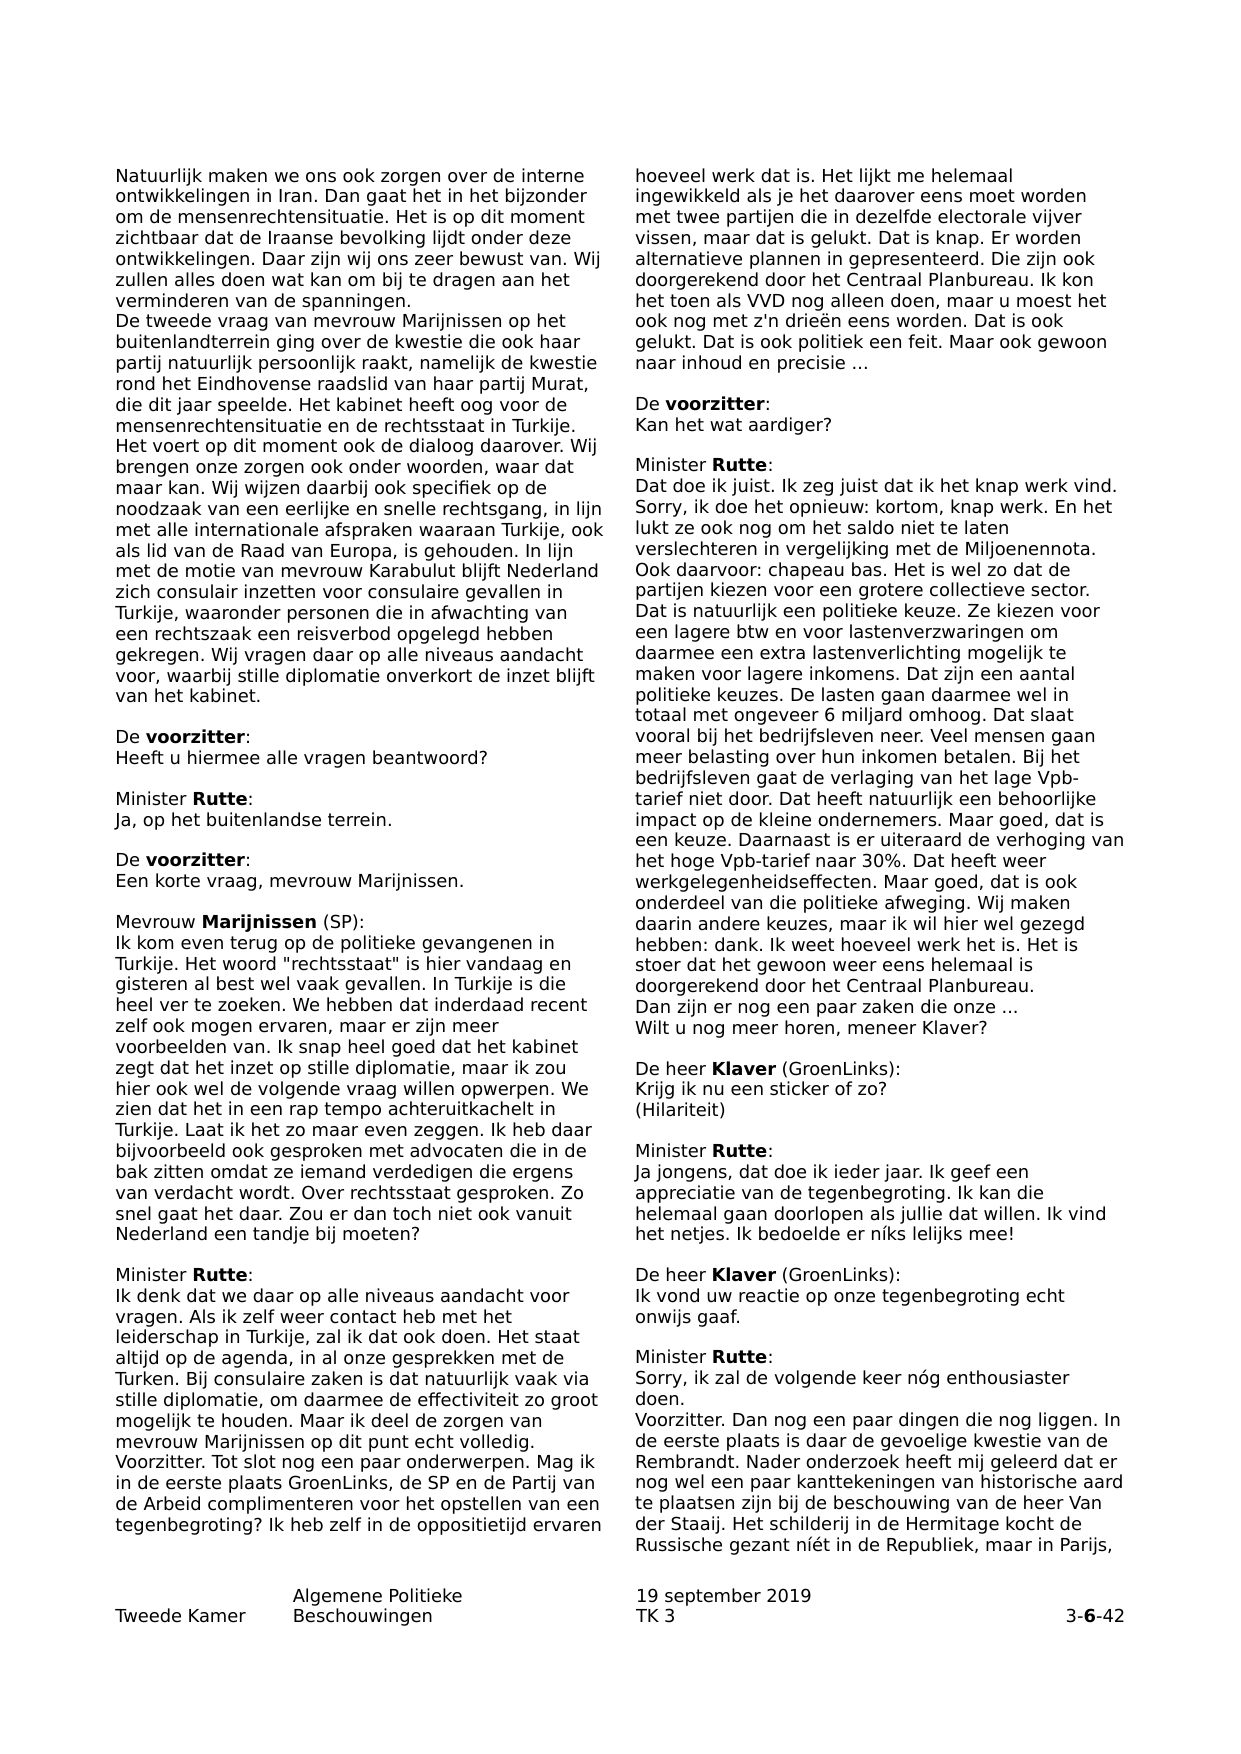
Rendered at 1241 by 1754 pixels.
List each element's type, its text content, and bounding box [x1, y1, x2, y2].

text Heeft u hiermee alle vragen beantwoord? [115, 748, 605, 768]
text Een korte vraag, mevrouw Marijnissen. [115, 871, 605, 892]
text Minister Rutte: [635, 1141, 1125, 1162]
text Ja, op het buitenlandse terrein. [115, 809, 605, 830]
text De voorzitter: [115, 850, 605, 871]
text Mevrouw Marijnissen (SP): [115, 912, 605, 932]
text Minister Rutte: [115, 1265, 605, 1286]
text Voorzitter. Dan nog een paar dingen die nog liggen. In de eerste plaats is daar de gevoelige kwestie van de Rembrandt. Nader onderzoek heeft mij geleerd dat er nog wel een paar kanttekeningen van historische aard te plaatsen zijn bij de beschouwing van de heer Van der Staaij. Het schilderij in de Hermitage kocht de Russische gezant níét in de Republiek, maar in Parijs, [635, 1410, 1125, 1556]
text Minister Rutte: [635, 1347, 1125, 1368]
text De heer Klaver (GroenLinks): [635, 1058, 1125, 1079]
text Voorzitter. Tot slot nog een paar onderwerpen. Mag ik in de eerste plaats GroenLinks, de SP en de Partij van de Arbeid complimenteren voor het opstellen van een tegenbegroting? Ik heb zelf in de oppositietijd ervaren [115, 1452, 605, 1536]
text De voorzitter: [115, 727, 605, 748]
text Dat doe ik juist. Ik zeg juist dat ik het knap werk vind. Sorry, ik doe het opnieuw: kortom, knap werk. En het lukt ze ook nog om het saldo niet te laten verslechteren in vergelijking met de Miljoenennota. Ook daarvoor: chapeau bas. Het is wel zo dat de partijen kiezen voor een grotere collectieve sector. Dat is natuurlijk een politieke keuze. Ze kiezen voor een lagere btw en voor lastenverzwaringen om daarmee een extra lastenverlichting mogelijk te maken voor lagere inkomens. Dat zijn een aantal politieke keuzes. De lasten gaan daarmee wel in totaal met ongeveer 6 miljard omhoog. Dat slaat vooral bij het bedrijfsleven neer. Veel mensen gaan meer belasting over hun inkomen betalen. Bij het bedrijfsleven gaat de verlaging van het lage Vpb-tarief niet door. Dat heeft natuurlijk een behoorlijke impact op de kleine ondernemers. Maar goed, dat is een keuze. Daarnaast is er uiteraard de verhoging van het hoge Vpb-tarief naar 30%. Dat heeft weer werkgelegenheidseffecten. Maar goed, dat is ook onderdeel van die politieke afweging. Wij maken daarin andere keuzes, maar ik wil hier wel gezegd hebben: dank. Ik weet hoeveel werk het is. Het is stoer dat het gewoon weer eens helemaal is doorgerekend door het Centraal Planbureau. [635, 476, 1125, 997]
text De heer Klaver (GroenLinks): [635, 1265, 1125, 1286]
text Ja jongens, dat doe ik ieder jaar. Ik geef een appreciatie van de tegenbegroting. Ik kan die helemaal gaan doorlopen als jullie dat willen. Ik vind het netjes. Ik bedoelde er níks lelijks mee! [635, 1162, 1125, 1245]
text Minister Rutte: [115, 788, 605, 809]
text (Hilariteit) [635, 1100, 1125, 1121]
text De tweede vraag van mevrouw Marijnissen op het buitenlandterrein ging over de kwestie die ook haar partij natuurlijk persoonlijk raakt, namelijk de kwestie rond het Eindhovense raadslid van haar partij Murat, die dit jaar speelde. Het kabinet heeft oog voor de mensenrechtensituatie en de rechtsstaat in Turkije. Het voert op dit moment ook de dialoog daarover. Wij brengen onze zorgen ook onder woorden, waar dat maar kan. Wij wijzen daarbij ook specifiek op de noodzaak van een eerlijke en snelle rechtsgang, in lijn met alle internationale afspraken waaraan Turkije, ook als lid van de Raad van Europa, is gehouden. In lijn met de motie van mevrouw Karabulut blijft Nederland zich consulair inzetten voor consulaire gevallen in Turkije, waaronder personen die in afwachting van een rechtszaak een reisverbod opgelegd hebben gekregen. Wij vragen daar op alle niveaus aandacht voor, waarbij stille diplomatie onverkort de inzet blijft van het kabinet. [115, 311, 605, 707]
text Ik denk dat we daar op alle niveaus aandacht voor vragen. Als ik zelf weer contact heb met het leiderschap in Turkije, zal ik dat ook doen. Het staat altijd op de agenda, in al onze gesprekken met de Turken. Bij consulaire zaken is dat natuurlijk vaak via stille diplomatie, om daarmee de effectiviteit zo groot mogelijk te houden. Maar ik deel de zorgen van mevrouw Marijnissen op dit punt echt volledig. [115, 1286, 605, 1452]
text hoeveel werk dat is. Het lijkt me helemaal ingewikkeld als je het daarover eens moet worden met twee partijen die in dezelfde electorale vijver vissen, maar dat is gelukt. Dat is knap. Er worden alternatieve plannen in gepresenteerd. Die zijn ook doorgerekend door het Centraal Planbureau. Ik kon het toen als VVD nog alleen doen, maar u moest het ook nog met z'n drieën eens worden. Dat is ook gelukt. Dat is ook politiek een feit. Maar ook gewoon naar inhoud en precisie ... [635, 165, 1125, 374]
text Ik vond uw reactie op onze tegenbegroting echt onwijs gaaf. [635, 1286, 1125, 1327]
text Minister Rutte: [635, 455, 1125, 476]
text Krijg ik nu een sticker of zo? [635, 1079, 1125, 1100]
text Natuurlijk maken we ons ook zorgen over de interne ontwikkelingen in Iran. Dan gaat het in het bijzonder om de mensenrechtensituatie. Het is op dit moment zichtbaar dat de Iraanse bevolking lijdt onder deze ontwikkelingen. Daar zijn wij ons zeer bewust van. Wij zullen alles doen wat kan om bij te dragen aan het verminderen van de spanningen. [115, 165, 605, 311]
text Ik kom even terug op de politieke gevangenen in Turkije. Het woord "rechtsstaat" is hier vandaag en gisteren al best wel vaak gevallen. In Turkije is die heel ver te zoeken. We hebben dat inderdaad recent zelf ook mogen ervaren, maar er zijn meer voorbeelden van. Ik snap heel goed dat het kabinet zegt dat het inzet op stille diplomatie, maar ik zou hier ook wel de volgende vraag willen opwerpen. We zien dat het in een rap tempo achteruitkachelt in Turkije. Laat ik het zo maar even zeggen. Ik heb daar bijvoorbeeld ook gesproken met advocaten die in de bak zitten omdat ze iemand verdedigen die ergens van verdacht wordt. Over rechtsstaat gesproken. Zo snel gaat het daar. Zou er dan toch niet ook vanuit Nederland een tandje bij moeten? [115, 932, 605, 1245]
text Wilt u nog meer horen, meneer Klaver? [635, 1018, 1125, 1038]
text Kan het wat aardiger? [635, 414, 1125, 435]
text Dan zijn er nog een paar zaken die onze ... [635, 997, 1125, 1018]
text De voorzitter: [635, 394, 1125, 414]
text Sorry, ik zal de volgende keer nóg enthousiaster doen. [635, 1368, 1125, 1410]
